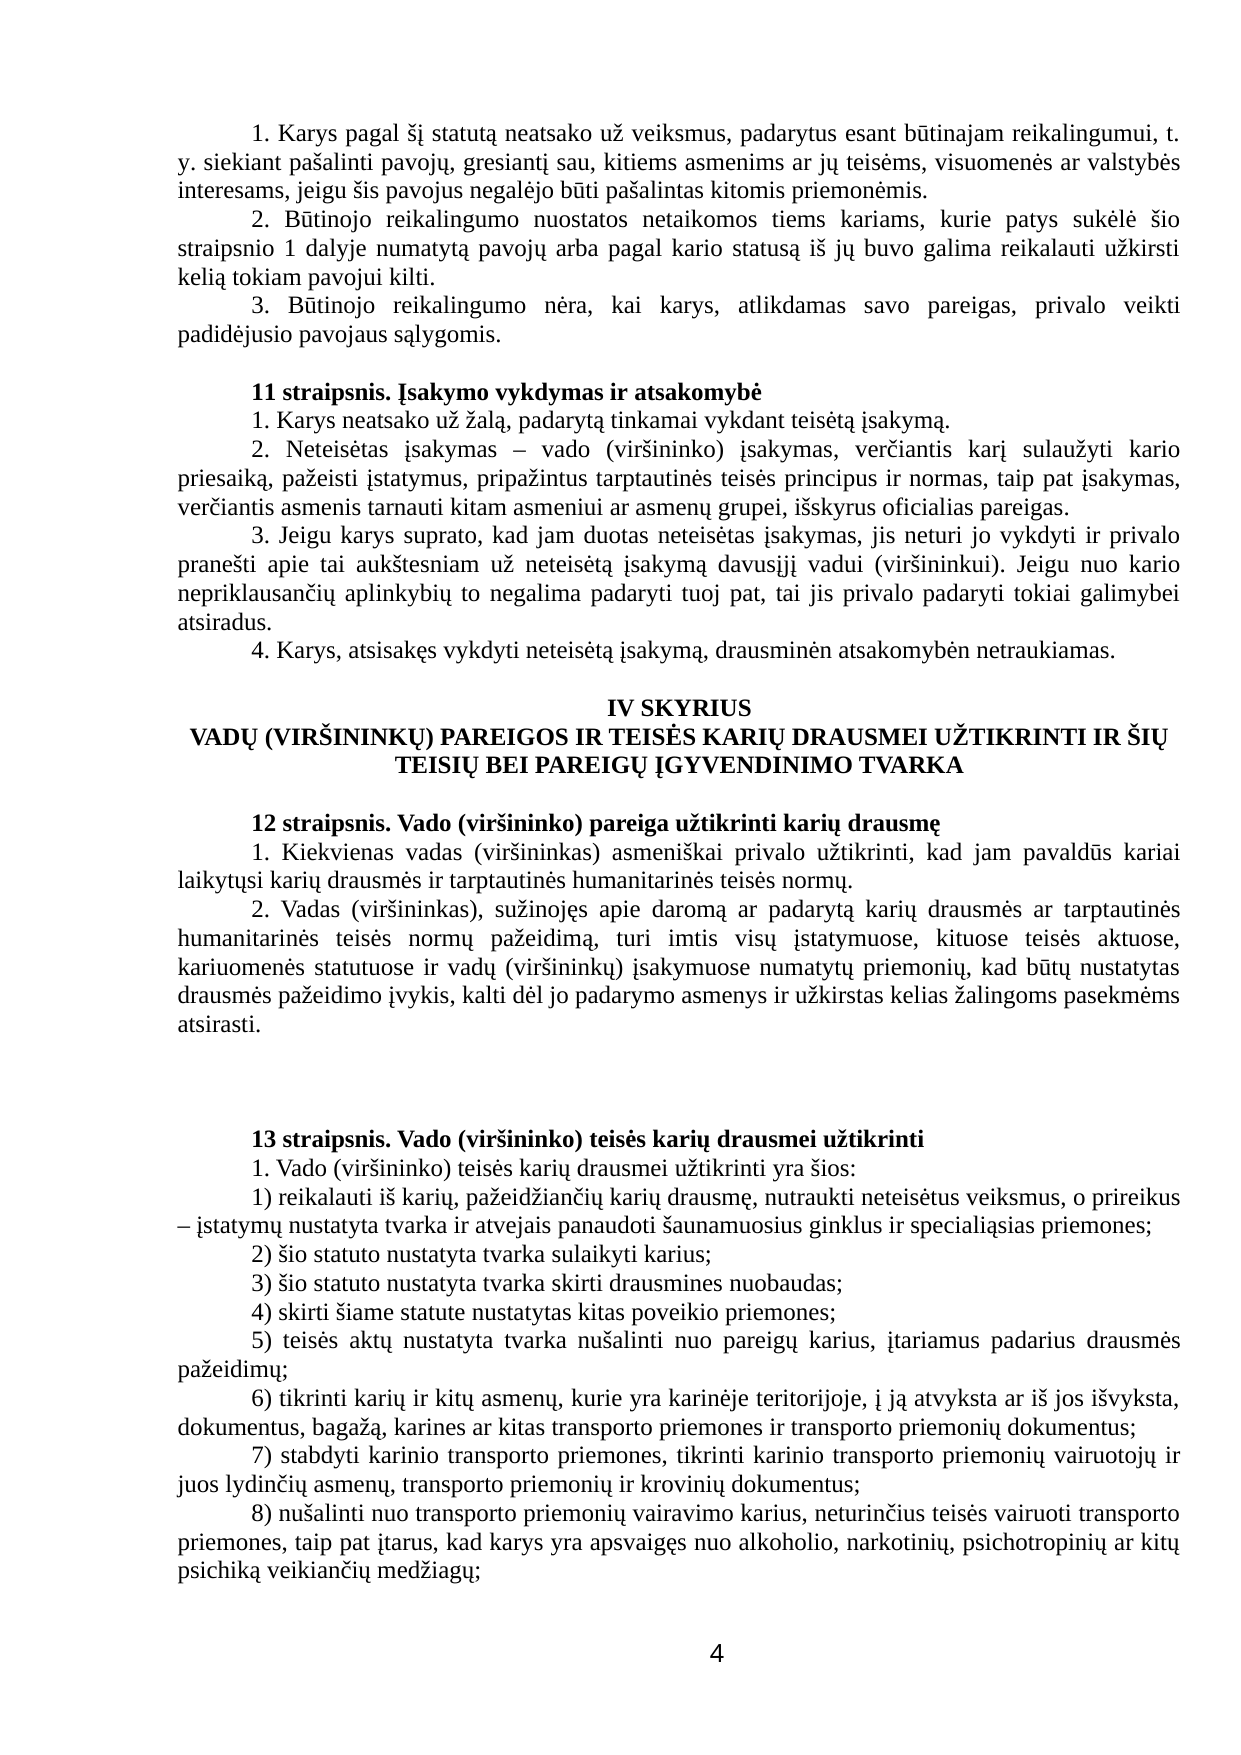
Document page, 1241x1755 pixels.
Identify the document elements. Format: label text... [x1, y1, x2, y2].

text 2. Vadas (viršininkas), sužinojęs apie daromą ar padarytą karių drausmės ar tarptautinės humanitarinės teisės normų pažeidimą, turi imtis visų įstatymuose, kituose teisės aktuose, kariuomenės statutuose ir vadų (viršininkų) įsakymuose numatytų priemonių, kad būtų nustatytas drausmės pažeidimo įvykis, kalti dėl jo padarymo asmenys ir užkirstas kelias žalingoms pasekmėms atsirasti. [177, 894, 1181, 1038]
text 2) šio statuto nustatyta tvarka sulaikyti karius; [177, 1239, 1181, 1268]
text 8) nušalinti nuo transporto priemonių vairavimo karius, neturinčius teisės vairuoti transporto priemones, taip pat įtarus, kad karys yra apsvaigęs nuo alkoholio, narkotinių, psichotropinių ar kitų psichiką veikiančių medžiagų; [177, 1498, 1181, 1584]
text 1. Karys pagal šį statutą neatsako už veiksmus, padarytus esant būtinajam reikalingumui, t. y. siekiant pašalinti pavojų, gresiantį sau, kitiems asmenims ar jų teisėms, visuomenės ar valstybės interesams, jeigu šis pavojus negalėjo būti pašalintas kitomis priemonėmis. [177, 118, 1181, 204]
text 4. Karys, atsisakęs vykdyti neteisėtą įsakymą, drausminėn atsakomybėn netraukiamas. [177, 636, 1181, 664]
text 4) skirti šiame statute nustatytas kitas poveikio priemones; [177, 1297, 1181, 1326]
text 1. Kiekvienas vadas (viršininkas) asmeniškai privalo užtikrinti, kad jam pavaldūs kariai laikytųsi karių drausmės ir tarptautinės humanitarinės teisės normų. [177, 837, 1181, 894]
text 3) šio statuto nustatyta tvarka skirti drausmines nuobaudas; [177, 1268, 1181, 1297]
text 12 straipsnis. Vado (viršininko) pareiga užtikrinti karių drausmę [177, 808, 1181, 837]
text 3. Būtinojo reikalingumo nėra, kai karys, atlikdamas savo pareigas, privalo veikti padidėjusio pavojaus sąlygomis. [177, 291, 1181, 348]
text 5) teisės aktų nustatyta tvarka nušalinti nuo pareigų karius, įtariamus padarius drausmės pažeidimų; [177, 1326, 1181, 1383]
text IV SKYRIUS [177, 693, 1181, 722]
text 6) tikrinti karių ir kitų asmenų, kurie yra karinėje teritorijoje, į ją atvyksta ar iš jos išvyksta, dokumentus, bagažą, karines ar kitas transporto priemones ir transporto priemonių dokumentus; [177, 1383, 1181, 1441]
text 1) reikalauti iš karių, pažeidžiančių karių drausmę, nutraukti neteisėtus veiksmus, o prireikus – įstatymų nustatyta tvarka ir atvejais panaudoti šaunamuosius ginklus ir specialiąsias priemones; [177, 1182, 1181, 1239]
text 1. Vado (viršininko) teisės karių drausmei užtikrinti yra šios: [177, 1153, 1181, 1182]
text 1. Karys neatsako už žalą, padarytą tinkamai vykdant teisėtą įsakymą. [177, 406, 1181, 434]
text 3. Jeigu karys suprato, kad jam duotas neteisėtas įsakymas, jis neturi jo vykdyti ir privalo pranešti apie tai aukštesniam už neteisėtą įsakymą davusįjį vadui (viršininkui). Jeigu nuo kario nepriklausančių aplinkybių to negalima padaryti tuoj pat, tai jis privalo padaryti tokiai galimybei atsiradus. [177, 521, 1181, 636]
text 13 straipsnis. Vado (viršininko) teisės karių drausmei užtikrinti [177, 1124, 1181, 1153]
text VADŲ (VIRŠININKŲ) PAREIGOS IR TEISĖS KARIŲ DRAUSMEI UŽTIKRINTI IR ŠIŲ TEISIŲ BEI PAREIGŲ ĮGYVENDINIMO TVARKA [177, 722, 1181, 779]
text 2. Neteisėtas įsakymas – vado (viršininko) įsakymas, verčiantis karį sulaužyti kario priesaiką, pažeisti įstatymus, pripažintus tarptautinės teisės principus ir normas, taip pat įsakymas, verčiantis asmenis tarnauti kitam asmeniui ar asmenų grupei, išskyrus oficialias pareigas. [177, 434, 1181, 521]
text 11 straipsnis. Įsakymo vykdymas ir atsakomybė [177, 377, 1181, 406]
text 2. Būtinojo reikalingumo nuostatos netaikomos tiems kariams, kurie patys sukėlė šio straipsnio 1 dalyje numatytą pavojų arba pagal kario statusą iš jų buvo galima reikalauti užkirsti kelią tokiam pavojui kilti. [177, 204, 1181, 291]
text 7) stabdyti karinio transporto priemones, tikrinti karinio transporto priemonių vairuotojų ir juos lydinčių asmenų, transporto priemonių ir krovinių dokumentus; [177, 1441, 1181, 1498]
